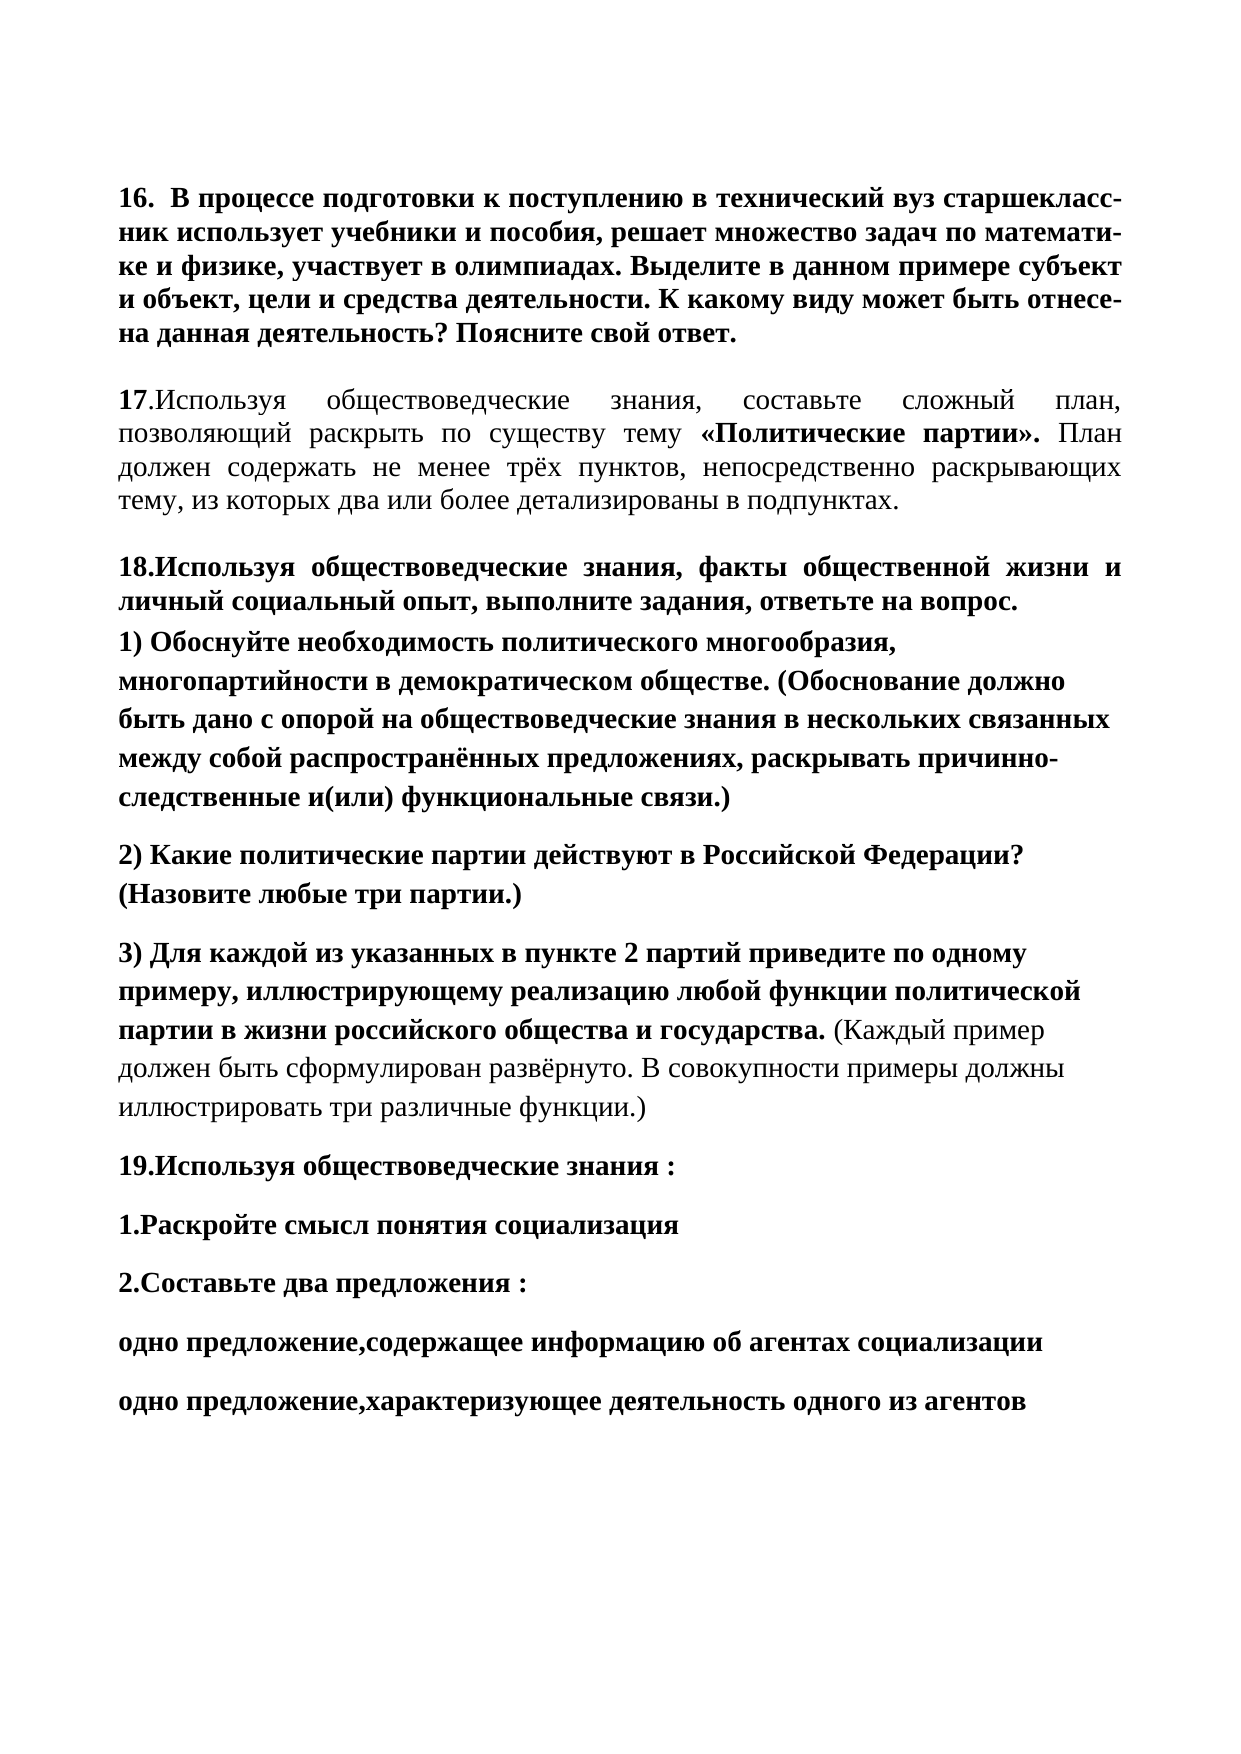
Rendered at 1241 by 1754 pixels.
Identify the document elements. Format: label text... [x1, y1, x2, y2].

text 3) Для каждой из указанных в пункте 2 партий приведите по одному примеру, иллюстрирующему реализацию любой функции политической партии в жизни российского общества и государства. (Каждый пример должен быть сформулирован развёрнуто. В совокупности примеры должны иллюстрировать три различные функции.) [118, 935, 1122, 1123]
text 16. В про­цес­се под­го­тов­ки к по­ступ­ле­нию в тех­ни­че­ский вуз стар­ше­класс­ник ис­поль­зу­ет учеб­ни­ки и по­со­бия, ре­ша­ет мно­же­ство задач по ма­те­ма­ти­ке и фи­зи­ке, участ­ву­ет в олим­пи­а­дах. Вы­де­ли­те в дан­ном при­ме­ре субъ­ект и объ­ект, цели и сред­ства де­я­тель­но­сти. К ка­ко­му виду может быть от­не­се­на дан­ная де­я­тель­ность? По­яс­ни­те свой ответ. [118, 181, 1122, 348]
text 17.Используя обществоведческие знания, составьте сложный план, позволяющий раскрыть по существу тему «Политические партии». План должен содержать не менее трёх пунктов, непосредственно раскрывающих тему, из которых два или более детализированы в подпунктах. [118, 382, 1122, 516]
text 19.Используя обществоведческие знания : [118, 1148, 1122, 1181]
text 2.Составьте два предложения : [118, 1266, 1122, 1299]
text 2) Какие политические партии действуют в Российской Федерации? (Назовите любые три партии.) [118, 837, 1122, 909]
text одно предложение,содержащее информацию об агентах социализации [118, 1324, 1122, 1358]
text 1) Обоснуйте необходимость политического многообразия, многопартийности в демократическом обществе. (Обоснование должно быть дано с опорой на обществоведческие знания в нескольких связанных между собой распространённых предложениях, раскрывать причинно-следственные и(или) функциональные связи.) [118, 624, 1122, 812]
text одно предложение,характеризующее деятельность одного из агентов [118, 1383, 1122, 1417]
text 1.Раскройте смысл понятия социализация [118, 1207, 1122, 1240]
text 18.Используя обществоведческие знания, факты общественной жизни и личный социальный опыт, выполните задания, ответьте на вопрос. [118, 549, 1122, 617]
